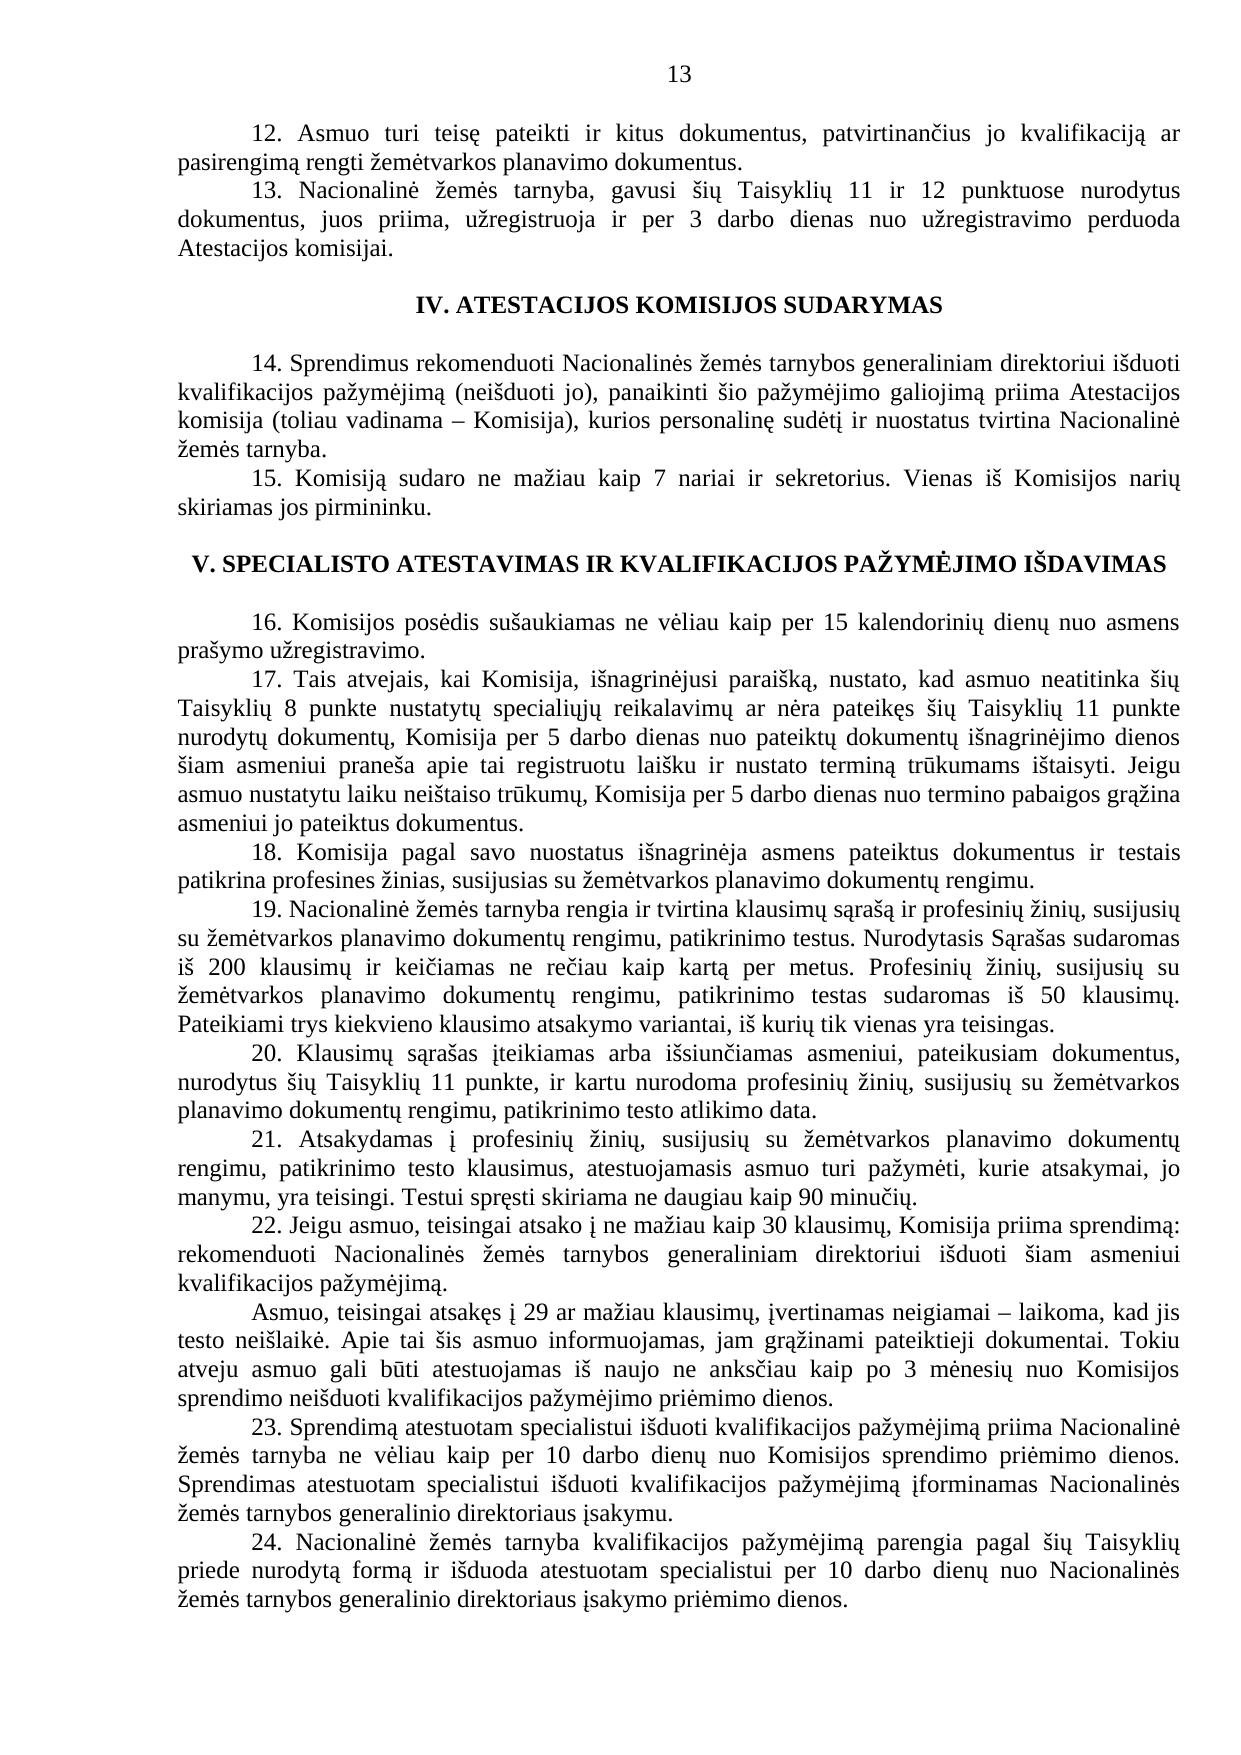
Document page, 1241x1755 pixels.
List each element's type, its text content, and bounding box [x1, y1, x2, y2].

text 16. Komisijos posėdis sušaukiamas ne vėliau kaip per 15 kalendorinių dienų nuo asmens prašymo užregistravimo. [177, 607, 1181, 664]
text Asmuo, teisingai atsakęs į 29 ar mažiau klausimų, įvertinamas neigiamai – laikoma, kad jis testo neišlaikė. Apie tai šis asmuo informuojamas, jam grąžinami pateiktieji dokumentai. Tokiu atveju asmuo gali būti atestuojamas iš naujo ne anksčiau kaip po 3 mėnesių nuo Komisijos sprendimo neišduoti kvalifikacijos pažymėjimo priėmimo dienos. [177, 1297, 1181, 1412]
text 21. Atsakydamas į profesinių žinių, susijusių su žemėtvarkos planavimo dokumentų rengimu, patikrinimo testo klausimus, atestuojamasis asmuo turi pažymėti, kurie atsakymai, jo manymu, yra teisingi. Testui spręsti skiriama ne daugiau kaip 90 minučių. [177, 1124, 1181, 1211]
text 20. Klausimų sąrašas įteikiamas arba išsiunčiamas asmeniui, pateikusiam dokumentus, nurodytus šių Taisyklių 11 punkte, ir kartu nurodoma profesinių žinių, susijusių su žemėtvarkos planavimo dokumentų rengimu, patikrinimo testo atlikimo data. [177, 1038, 1181, 1124]
text IV. ATESTACIJOS KOMISIJOS SUDARYMAS [177, 291, 1181, 319]
text 23. Sprendimą atestuotam specialistui išduoti kvalifikacijos pažymėjimą priima Nacionalinė žemės tarnyba ne vėliau kaip per 10 darbo dienų nuo Komisijos sprendimo priėmimo dienos. Sprendimas atestuotam specialistui išduoti kvalifikacijos pažymėjimą įforminamas Nacionalinės žemės tarnybos generalinio direktoriaus įsakymu. [177, 1412, 1181, 1527]
text 19. Nacionalinė žemės tarnyba rengia ir tvirtina klausimų sąrašą ir profesinių žinių, susijusių su žemėtvarkos planavimo dokumentų rengimu, patikrinimo testus. Nurodytasis Sąrašas sudaromas iš 200 klausimų ir keičiamas ne rečiau kaip kartą per metus. Profesinių žinių, susijusių su žemėtvarkos planavimo dokumentų rengimu, patikrinimo testas sudaromas iš 50 klausimų. Pateikiami trys kiekvieno klausimo atsakymo variantai, iš kurių tik vienas yra teisingas. [177, 894, 1181, 1038]
text 18. Komisija pagal savo nuostatus išnagrinėja asmens pateiktus dokumentus ir testais patikrina profesines žinias, susijusias su žemėtvarkos planavimo dokumentų rengimu. [177, 837, 1181, 894]
text V. SPECIALISTO ATESTAVIMAS IR KVALIFIKACIJOS PAŽYMĖJIMO IŠDAVIMAS [177, 549, 1181, 578]
text 14. Sprendimus rekomenduoti Nacionalinės žemės tarnybos generaliniam direktoriui išduoti kvalifikacijos pažymėjimą (neišduoti jo), panaikinti šio pažymėjimo galiojimą priima Atestacijos komisija (toliau vadinama – Komisija), kurios personalinę sudėtį ir nuostatus tvirtina Nacionalinė žemės tarnyba. [177, 348, 1181, 463]
text 15. Komisiją sudaro ne mažiau kaip 7 nariai ir sekretorius. Vienas iš Komisijos narių skiriamas jos pirmininku. [177, 463, 1181, 521]
text 13. Nacionalinė žemės tarnyba, gavusi šių Taisyklių 11 ir 12 punktuose nurodytus dokumentus, juos priima, užregistruoja ir per 3 darbo dienas nuo užregistravimo perduoda Atestacijos komisijai. [177, 176, 1181, 262]
text 22. Jeigu asmuo, teisingai atsako į ne mažiau kaip 30 klausimų, Komisija priima sprendimą: rekomenduoti Nacionalinės žemės tarnybos generaliniam direktoriui išduoti šiam asmeniui kvalifikacijos pažymėjimą. [177, 1211, 1181, 1297]
text 12. Asmuo turi teisę pateikti ir kitus dokumentus, patvirtinančius jo kvalifikaciją ar pasirengimą rengti žemėtvarkos planavimo dokumentus. [177, 118, 1181, 176]
text 24. Nacionalinė žemės tarnyba kvalifikacijos pažymėjimą parengia pagal šių Taisyklių priede nurodytą formą ir išduoda atestuotam specialistui per 10 darbo dienų nuo Nacionalinės žemės tarnybos generalinio direktoriaus įsakymo priėmimo dienos. [177, 1527, 1181, 1613]
text 17. Tais atvejais, kai Komisija, išnagrinėjusi paraišką, nustato, kad asmuo neatitinka šių Taisyklių 8 punkte nustatytų specialiųjų reikalavimų ar nėra pateikęs šių Taisyklių 11 punkte nurodytų dokumentų, Komisija per 5 darbo dienas nuo pateiktų dokumentų išnagrinėjimo dienos šiam asmeniui praneša apie tai registruotu laišku ir nustato terminą trūkumams ištaisyti. Jeigu asmuo nustatytu laiku neištaiso trūkumų, Komisija per 5 darbo dienas nuo termino pabaigos grąžina asmeniui jo pateiktus dokumentus. [177, 664, 1181, 837]
